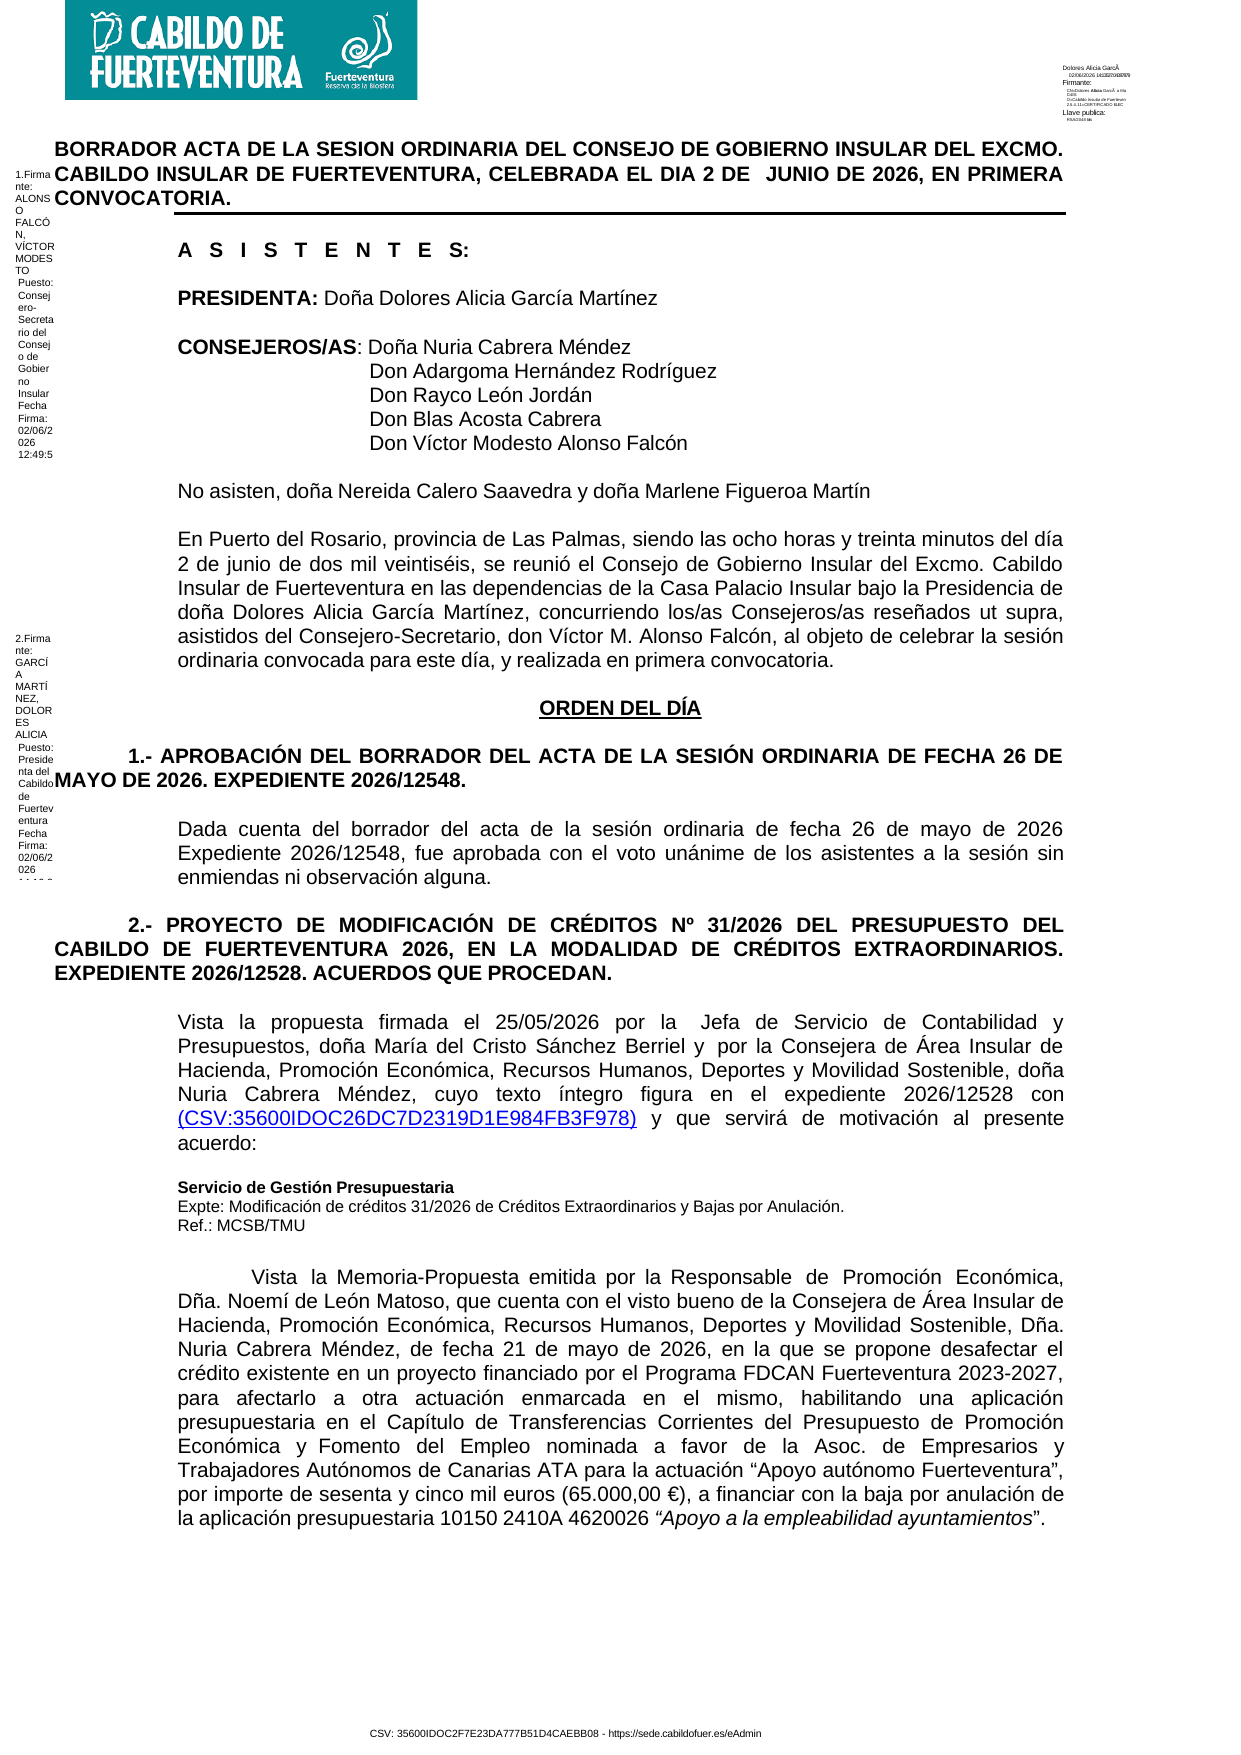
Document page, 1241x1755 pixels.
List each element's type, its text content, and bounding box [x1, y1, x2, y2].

text ORDEN DEL DÍA [534, 696, 707, 720]
text Don Blas Acosta Cabrera [369, 407, 1180, 431]
text 2.Firmante: GARCÍA MARTÍNEZ, DOLORES ALICIA [15, 633, 54, 741]
text Dada cuenta del borrador del acta de la sesión ordinaria de fecha 26 de mayo de 2026 Expediente 2026/12548, fue aprobada con el voto unánime de los asistentes a la sesión sin enmiendas ni observación alguna. [177, 816, 1064, 889]
subtitle 2.- PROYECTO DE MODIFICACIÓN DE CRÉDITOS Nº 31/2026 DEL PRESUPUESTO DEL CABILDO DE FUERTEVENTURA 2026, EN LA MODALIDAD DE CRÉDITOS EXTRAORDINARIOS. EXPEDIENTE 2026/12528. ACUERDOS QUE PROCEDAN. [54, 913, 1064, 985]
text Firmante: [1062, 78, 1180, 87]
text Expte: Modificación de créditos 31/2026 de Créditos Extraordinarios y Bajas por Anulación. Ref.: MCSB/TMU [177, 1197, 878, 1235]
text Dolores Alicia GarcÃ [1062, 65, 1180, 72]
text Vista la propuesta firmada el 25/05/2026 por la Jefa de Servicio de Contabilidad y Presupuestos, doña María del Cristo Sánchez Berriel y por la Consejera de Área Insular de Hacienda, Promoción Económica, Recursos Humanos, Deportes y Movilidad Sostenible, doña Nuria Cabrera Méndez, cuyo texto íntegro figura en el expediente 2026/12528 con (CSV:35600IDOC26DC7D2319D1E984FB3F978) y que servirá de motivación al presente acuerdo: [177, 1009, 1064, 1154]
text CONSEJEROS/AS: Doña Nuria Cabrera Méndez [177, 334, 1180, 359]
text Vista la Memoria-Propuesta emitida por la Responsable de Promoción Económica, Dña. Noemí de León Matoso, que cuenta con el visto bueno de la Consejera de Área Insular de Hacienda, Promoción Económica, Recursos Humanos, Deportes y Movilidad Sostenible, Dña. Nuria Cabrera Méndez, de fecha 21 de mayo de 2026, en la que se propone desafectar el crédito existente en un proyecto financiado por el Programa FDCAN Fuerteventura 2023-2027, para afectarlo a otra actuación enmarcada en el mismo, habilitando una aplicación presupuestaria en el Capítulo de Transferencias Corrientes del Presupuesto de Promoción Económica y Fomento del Empleo nominada a favor de la Asoc. de Empresarios y Trabajadores Autónomos de Canarias ATA para la actuación “Apoyo autónomo Fuerteventura”, por importe de sesenta y cinco mil euros (65.000,00 €), a financiar con la baja por anulación de la aplicación presupuestaria 10150 2410A 4620026 “Apoyo a la empleabilidad ayuntamientos”. [177, 1264, 1064, 1530]
subtitle BORRADOR ACTA DE LA SESION ORDINARIA DEL CONSEJO DE GOBIERNO INSULAR DEL EXCMO. CABILDO INSULAR DE FUERTEVENTURA, CELEBRADA EL DIA 2 DE JUNIO DE 2026, EN PRIMERA CONVOCATORIA. [54, 137, 1064, 209]
text RSA/2048 bits [1067, 118, 1180, 122]
text Don Adargoma Hernández Rodríguez Don Rayco León Jordán [369, 359, 752, 407]
text Puesto: Consejero-Secretario del Consejo de Gobierno Insular Fecha Firma: 02/06/2026 12:49:54 [18, 277, 54, 463]
text 02/06/2026 14::13537::04397879 [1069, 72, 1180, 78]
text No asisten, doña Nereida Calero Saavedra y doña Marlene Figueroa Martín [177, 479, 1180, 503]
text 1.Firmante: ALONSO FALCÓN, VÍCTOR MODESTO [15, 169, 54, 277]
text A S I S T E N T E S: [177, 238, 1180, 262]
text PRESIDENTA: Doña Dolores Alicia García Martínez [177, 286, 1180, 310]
text Puesto: Presidenta del Cabildo de Fuerteventura Fecha Firma: 02/06/2026 14:19:29 [18, 741, 54, 879]
text Don Víctor Modesto Alonso Falcón [369, 431, 1180, 455]
text En Puerto del Rosario, provincia de Las Palmas, siendo las ocho horas y treinta minutos del día 2 de junio de dos mil veintiséis, se reunió el Consejo de Gobierno Insular del Excmo. Cabildo Insular de Fuerteventura en las dependencias de la Casa Palacio Insular bajo la Presidencia de doña Dolores Alicia García Martínez, concurriendo los/as Consejeros/as reseñados ut supra, asistidos del Consejero-Secretario, don Víctor M. Alonso Falcón, al objeto de celebrar la sesión ordinaria convocada para este día, y realizada en primera convocatoria. [177, 527, 1064, 672]
text Llave publica: [1062, 109, 1180, 117]
subtitle 1.- APROBACIÓN DEL BORRADOR DEL ACTA DE LA SESIÓN ORDINARIA DE FECHA 26 DE MAYO DE 2026. EXPEDIENTE 2026/12548. [54, 744, 1064, 792]
text Servicio de Gestión Presupuestaria [177, 1178, 1180, 1197]
